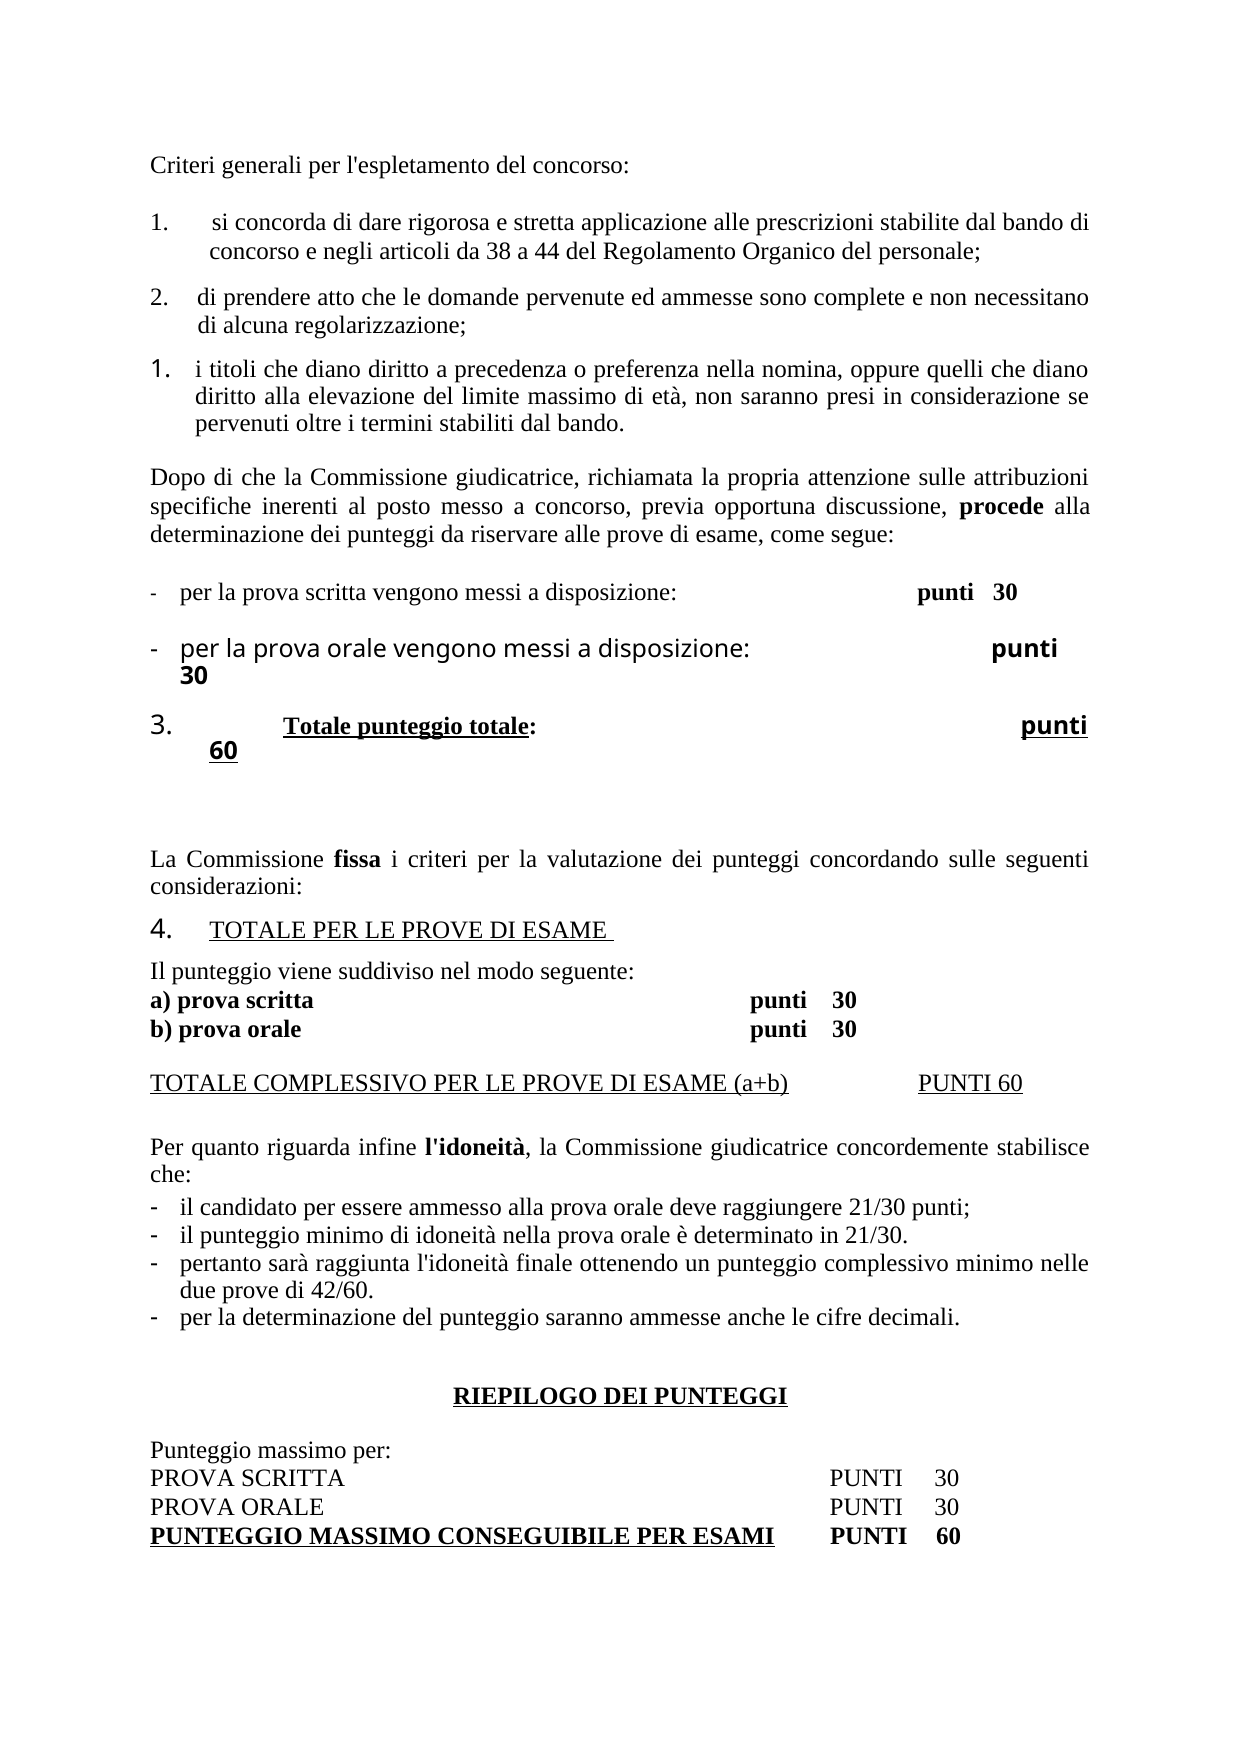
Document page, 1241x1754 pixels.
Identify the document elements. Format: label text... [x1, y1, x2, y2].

text PUNTEGGIO MASSIMO CONSEGUIBILE PER ESAMI PUNTI 60 [150, 1521, 1090, 1550]
text b) prova orale punti 30 [150, 1014, 1090, 1042]
text PROVA ORALE PUNTI 30 [150, 1492, 1090, 1521]
subtitle Totale punteggio totale: punti 60 [150, 714, 1090, 764]
list per la prova scritta vengono messi a disposizione: punti 30 [150, 577, 1090, 607]
subtitle TOTALE PER LE PROVE DI ESAME [150, 917, 1090, 944]
text TOTALE COMPLESSIVO PER LE PROVE DI ESAME (a+b) PUNTI 60 [150, 1069, 1090, 1097]
list il punteggio minimo di idoneità nella prova orale è determinato in 21/30. [150, 1222, 1090, 1249]
text La Commissione fissa i criteri per la valutazione dei punteggi concordando sulle seguenti considerazioni: [150, 846, 1090, 900]
text Il punteggio viene suddiviso nel modo seguente: [150, 956, 1090, 985]
text PROVA SCRITTA PUNTI 30 [150, 1463, 1090, 1492]
list per la prova orale vengono messi a disposizione: punti 30 [150, 635, 1090, 689]
list per la determinazione del punteggio saranno ammesse anche le cifre decimali. [150, 1303, 1090, 1331]
text Per quanto riguarda infine l'idoneità, la Commissione giudicatrice concordemente stabilisce che: [150, 1134, 1090, 1188]
text a) prova scritta punti 30 [150, 985, 1090, 1014]
subtitle RIEPILOGO DEI PUNTEGGI [150, 1383, 1090, 1410]
text Punteggio massimo per: [150, 1435, 1090, 1463]
list il candidato per essere ammesso alla prova orale deve raggiungere 21/30 punti; [150, 1188, 1090, 1222]
subtitle si concorda di dare rigorosa e stretta applicazione alle prescrizioni stabilite dal bando di concorso e negli articoli da 38 a 44 del Regolamento Organico del personale; [150, 207, 1090, 265]
subtitle di prendere atto che le domande pervenute ed ammesse sono complete e non necessitano di alcuna regolarizzazione; [150, 282, 1090, 339]
text Criteri generali per l'espletamento del concorso: [150, 150, 1090, 179]
list i titoli che diano diritto a precedenza o preferenza nella nomina, oppure quelli che diano diritto alla elevazione del limite massimo di età, non saranno presi in considerazione se pervenuti oltre i termini stabiliti dal bando. [150, 356, 1090, 437]
list pertanto sarà raggiunta l'idoneità finale ottenendo un punteggio complessivo minimo nelle due prove di 42/60. [150, 1249, 1090, 1303]
text Dopo di che la Commissione giudicatrice, richiamata la propria attenzione sulle attribuzioni specifiche inerenti al posto messo a concorso, previa opportuna discussione, procede alla determinazione dei punteggi da riservare alle prove di esame, come segue: [150, 462, 1090, 548]
